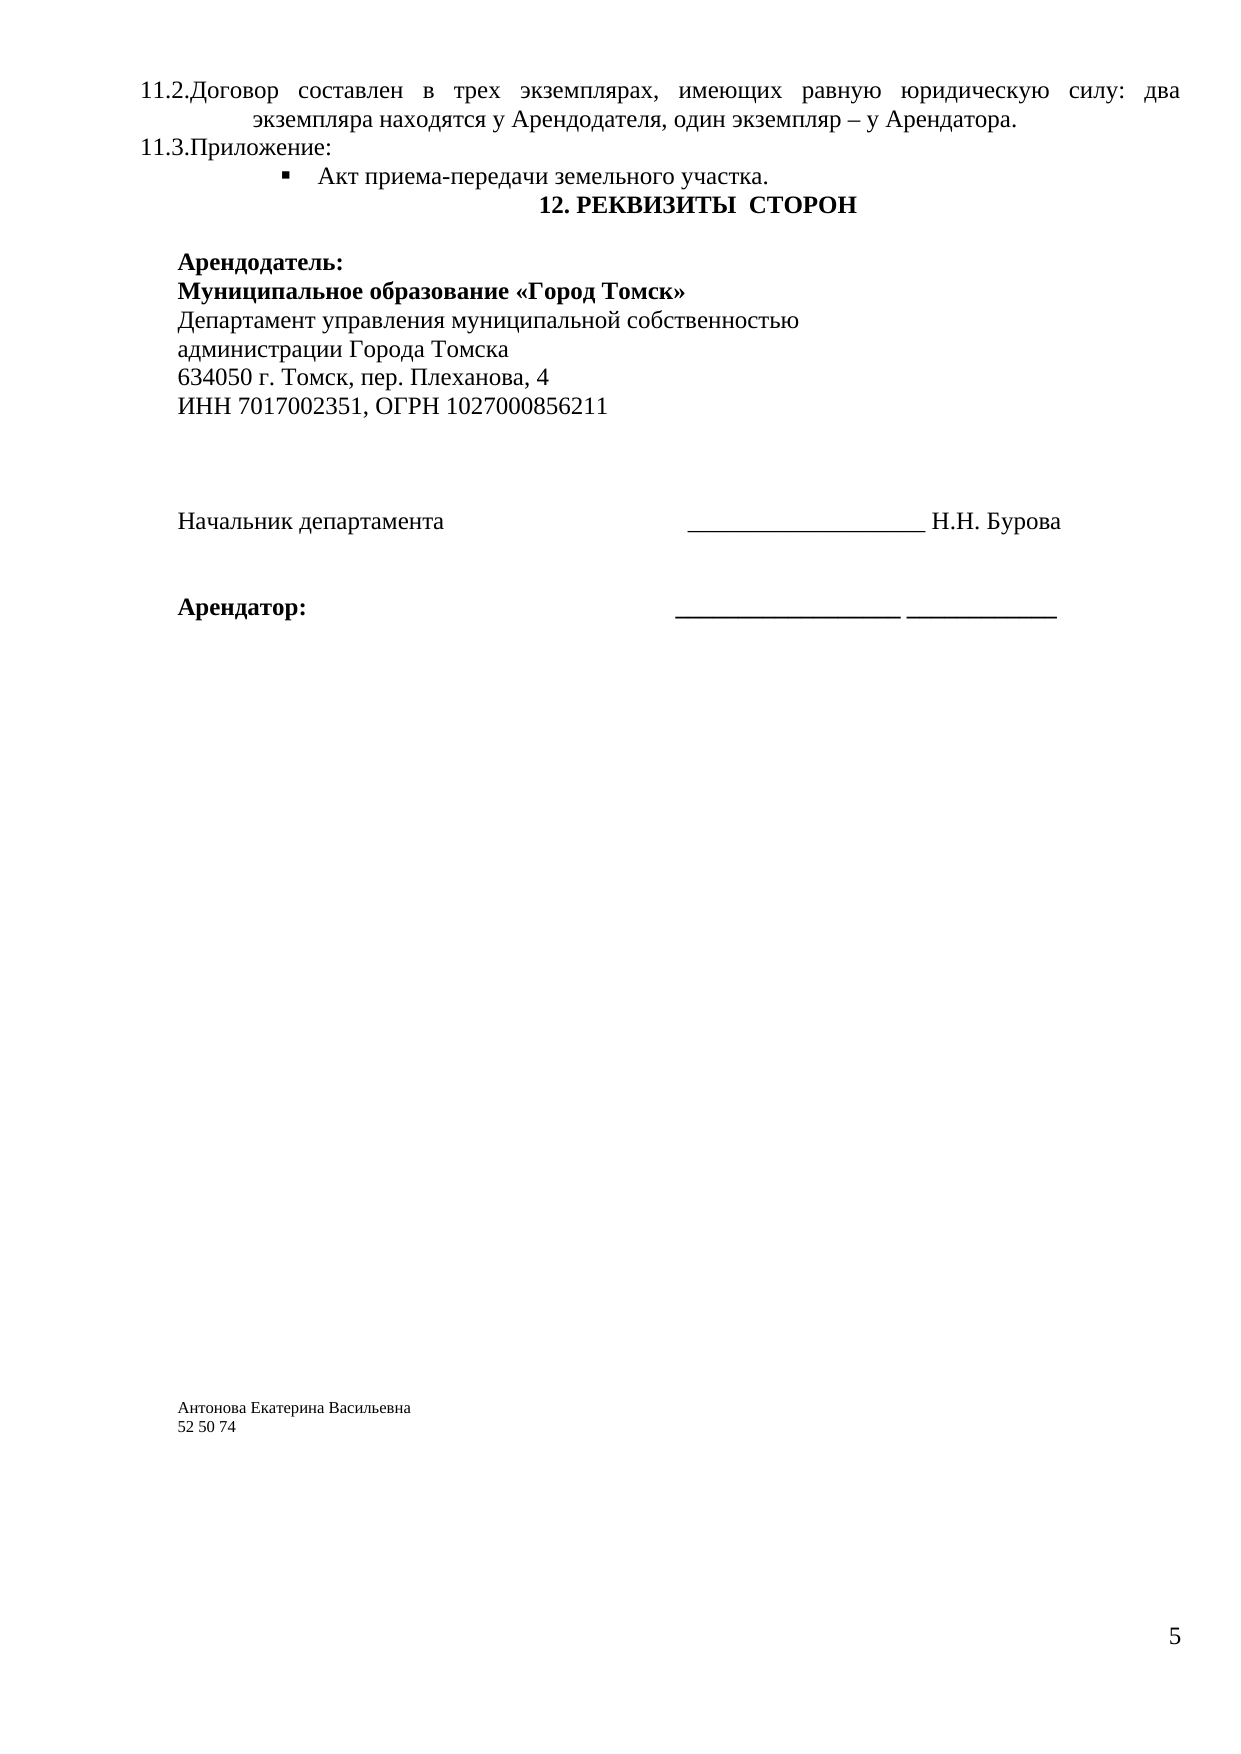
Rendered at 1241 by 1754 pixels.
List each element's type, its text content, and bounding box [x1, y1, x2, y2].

text администрации Города Томска [177, 334, 1181, 362]
list РЕКВИЗИТЫ СТОРОН [215, 190, 1181, 219]
text 634050 г. Томск, пер. Плеханова, 4 [177, 362, 1181, 391]
text Начальник департамента ___________________ Н.Н. Бурова [177, 506, 1181, 535]
list Договор составлен в трех экземплярах, имеющих равную юридическую силу: два экземпляра находятся у Арендодателя, один экземпляр – у Арендатора. [140, 75, 1181, 132]
text Арендодатель: [177, 247, 1181, 276]
list Акт приема-передачи земельного участка. [280, 161, 1181, 190]
list Приложение: [140, 132, 1181, 161]
text ИНН 7017002351, ОГРН 1027000856211 [177, 391, 1181, 420]
text Антонова Екатерина Васильевна [177, 1397, 1181, 1417]
text Муниципальное образование «Город Томск» [177, 276, 1181, 305]
text Арендатор: __________________ ____________ [177, 592, 1181, 621]
text 52 50 74 [177, 1417, 1181, 1436]
text Департамент управления муниципальной собственностью [177, 305, 1181, 334]
